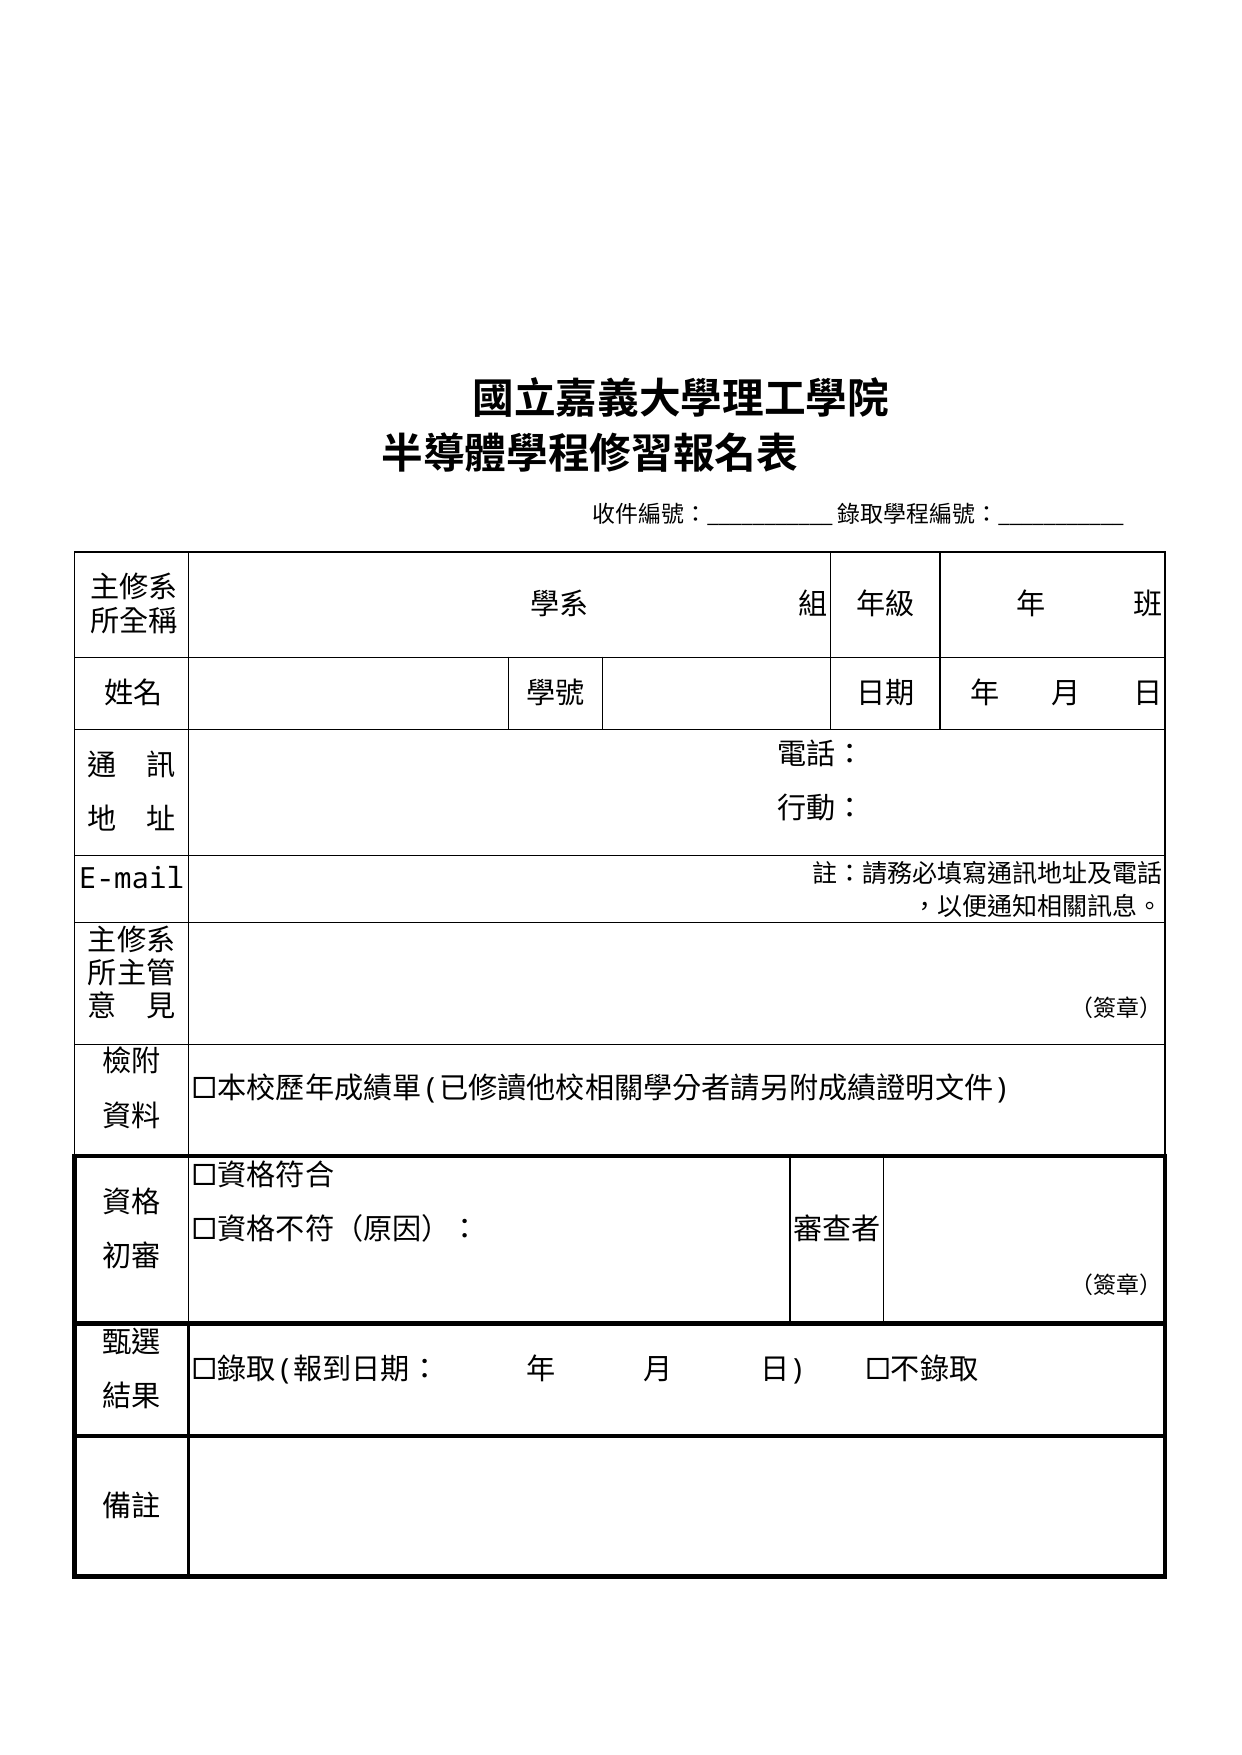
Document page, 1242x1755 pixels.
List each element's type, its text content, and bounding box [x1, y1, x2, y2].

table_cell 通 訊 地 址 [75, 730, 188, 854]
table_cell （簽章） [884, 1158, 1163, 1321]
table_cell E-mail [75, 856, 188, 922]
table_cell 電話： 行動： [189, 730, 1164, 854]
table_cell 姓名 [75, 658, 188, 728]
table_cell 審查者 [791, 1158, 883, 1321]
table_cell 檢附 資料 [75, 1045, 188, 1153]
text 國立嘉義大學理工學院 [118, 381, 1123, 422]
table_cell [189, 658, 508, 728]
table_cell （簽章） [189, 923, 1164, 1044]
table_cell 主修系所主管意 見 [75, 923, 188, 1044]
table_header 主修系所全稱 [75, 553, 188, 657]
table_cell 學號 [509, 658, 602, 728]
table_cell 資格符合 資格不符（原因）： [189, 1158, 789, 1321]
table_header 年級 [831, 553, 939, 657]
table_cell 本校歷年成績單(已修讀他校相關學分者請另附成績證明文件) [189, 1045, 1164, 1153]
text 半導體學程修習報名表 [118, 435, 1123, 476]
table_cell 資格 初審 [77, 1158, 188, 1321]
table_cell [603, 658, 830, 728]
table_cell 日期 [831, 658, 939, 728]
table_cell 註：請務必填寫通訊地址及電話 ，以便通知相關訊息。 [189, 856, 1164, 922]
table_cell 備註 [77, 1438, 187, 1574]
text 收件編號：___________ 錄取學程編號：___________ [118, 489, 1123, 531]
table_header 學系 組 [189, 553, 830, 657]
table_cell [190, 1438, 1163, 1574]
table_header 年 班 [941, 553, 1164, 657]
table_cell 錄取(報到日期： 年 月 日) 不錄取 [190, 1326, 1163, 1434]
table_cell 年 月 日 [941, 658, 1164, 728]
table_cell 甄選 結果 [77, 1326, 187, 1434]
